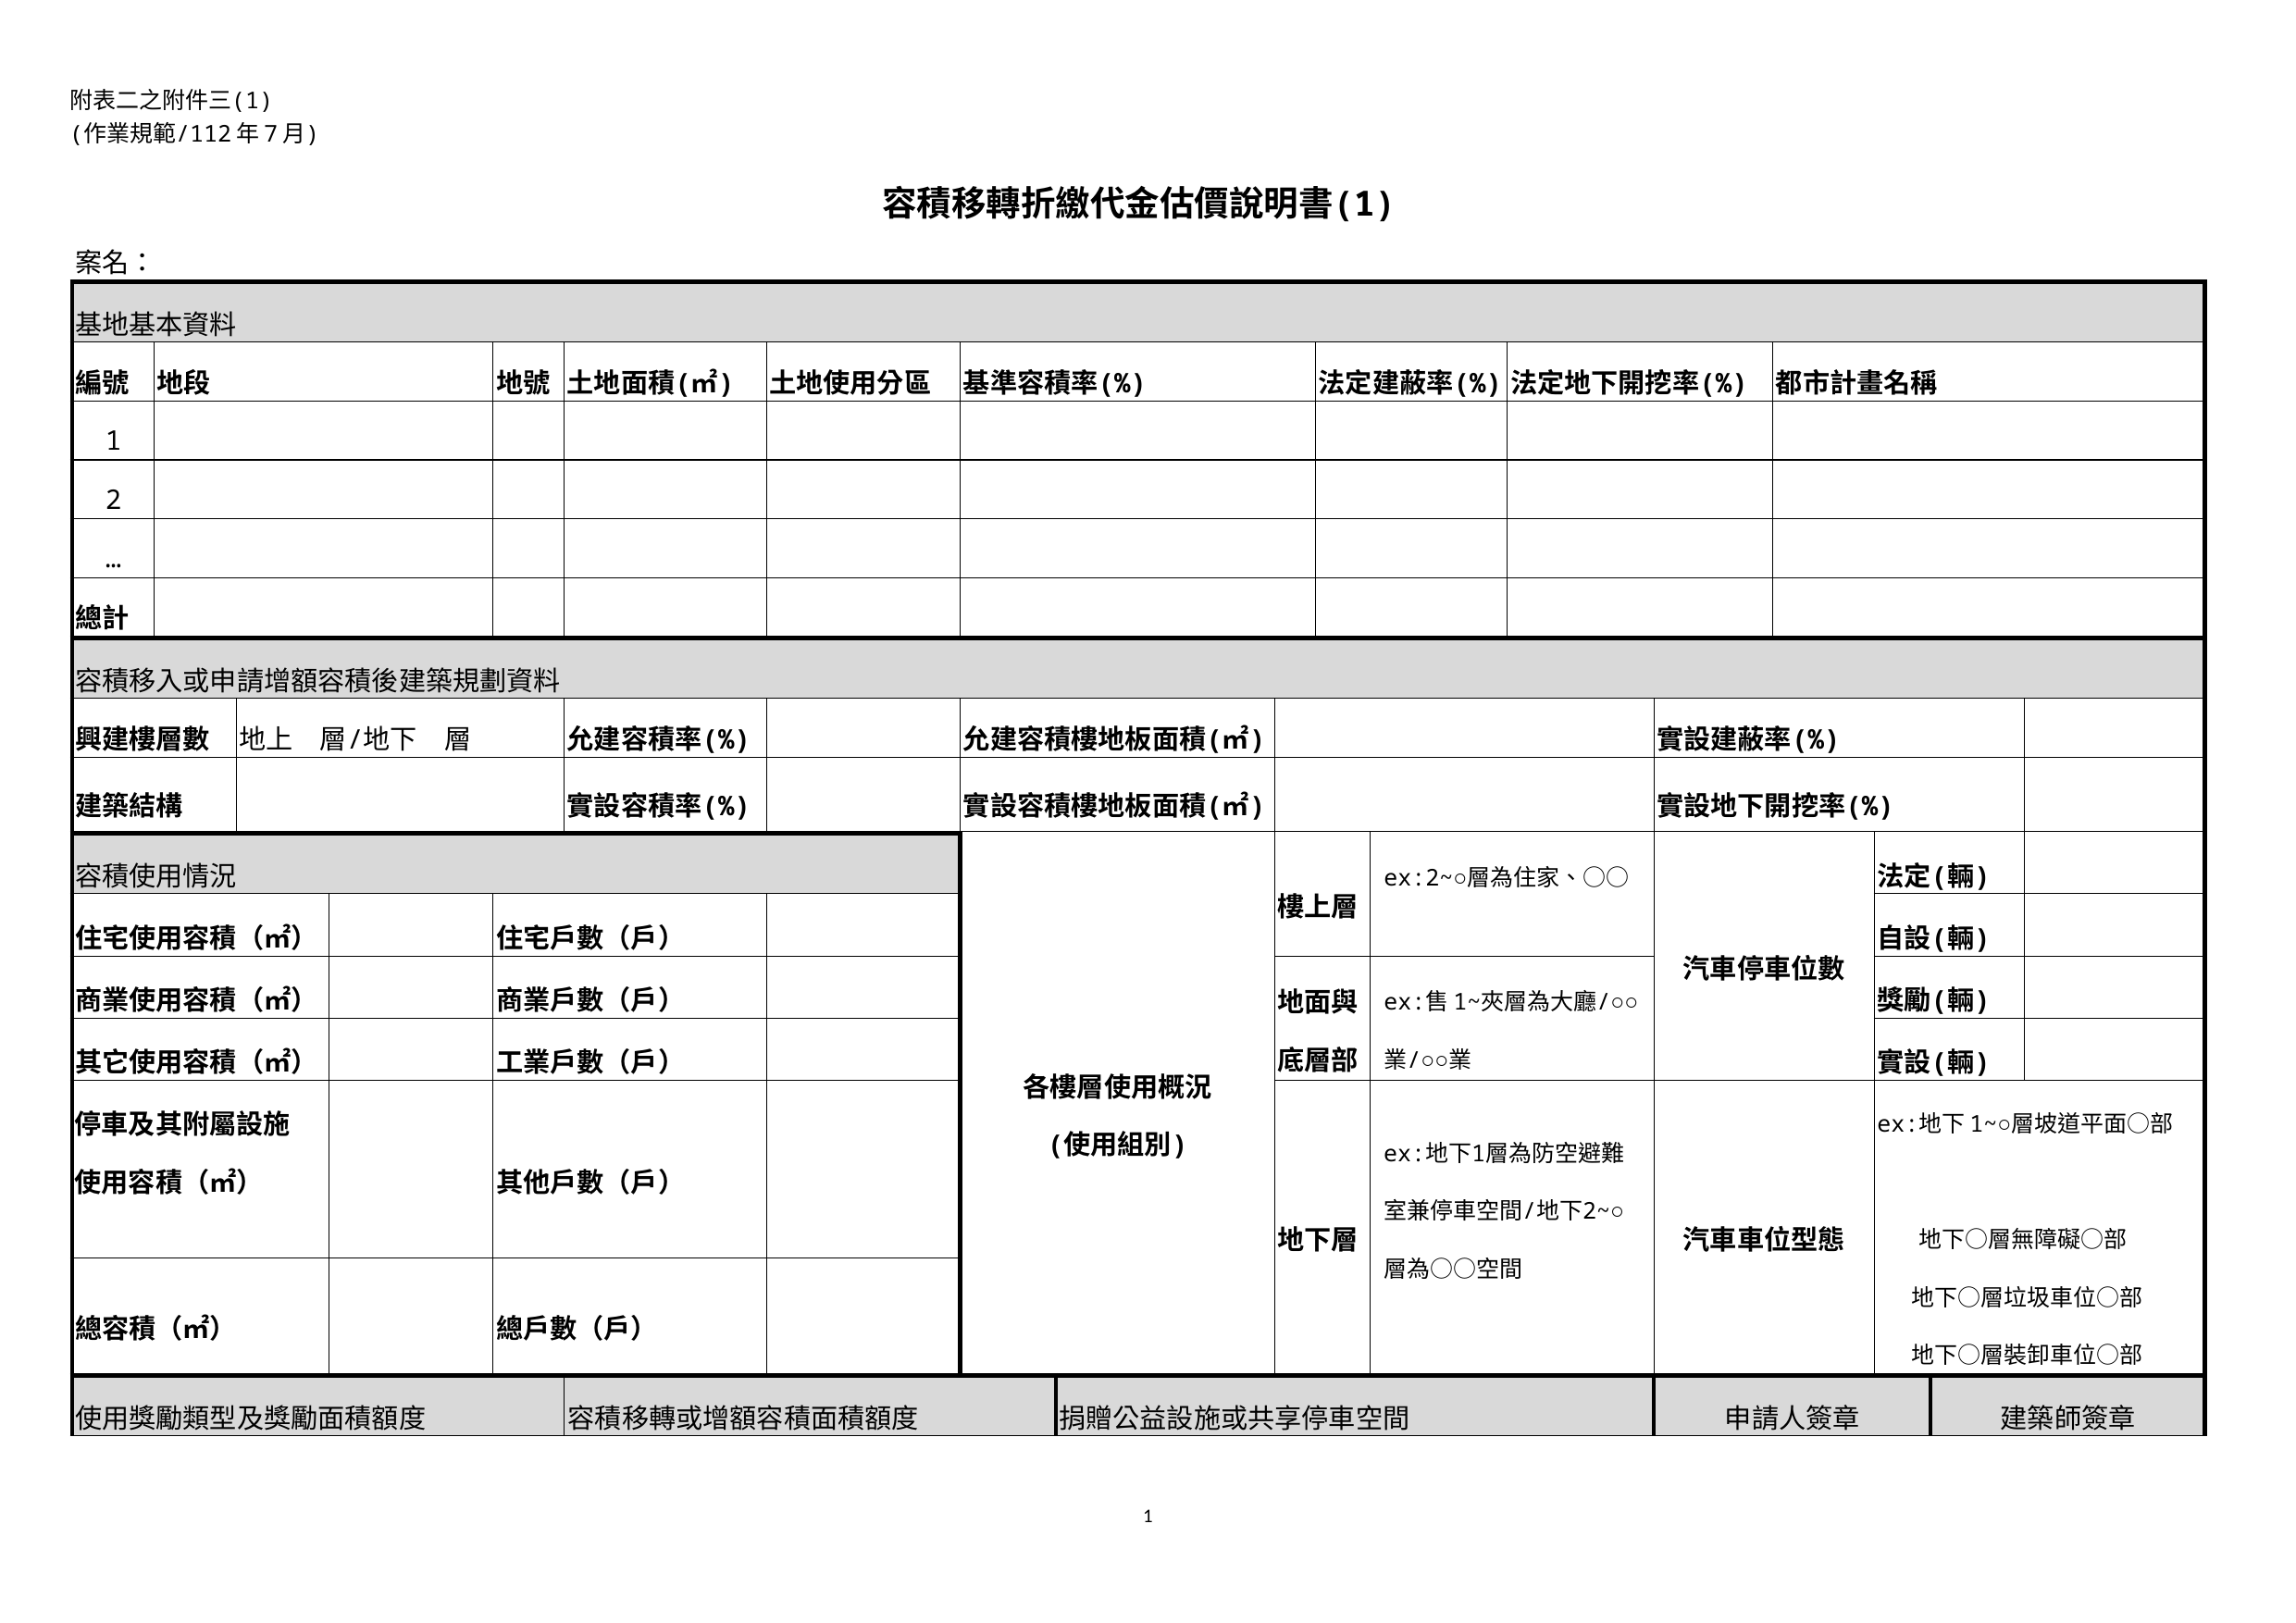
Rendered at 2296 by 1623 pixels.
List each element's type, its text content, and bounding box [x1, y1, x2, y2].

table_cell 允建容積率(%) [565, 699, 766, 757]
table_cell 地面與底層部 [1275, 957, 1370, 1080]
table_cell 總戶數（戶） [493, 1258, 766, 1373]
table_cell [565, 402, 766, 459]
table_cell 基地基本資料 [74, 284, 2203, 341]
table_cell 住宅戶數（戶） [493, 894, 766, 955]
table_cell 實設容積樓地板面積(㎡) [961, 758, 1274, 831]
table_cell [2025, 894, 2203, 955]
table_cell [565, 578, 766, 636]
table_cell [74, 1081, 329, 1258]
table_cell 建築師簽章 [1932, 1378, 2203, 1435]
table_cell [1316, 519, 1507, 576]
table_cell [1371, 1081, 1654, 1373]
table_cell [2025, 699, 2203, 757]
table_cell ex:售1~夾層為大廳/○○業/○○業 [1371, 957, 1654, 1080]
table_cell 住宅使用容積（㎡） [74, 894, 329, 955]
table_cell 基準容積率(%) [961, 342, 1315, 401]
table_cell 實設(輛) [1875, 1019, 2024, 1080]
table_cell [961, 461, 1315, 518]
table_header ex:2~○層為住家、○○ [1373, 837, 1651, 895]
table_cell 汽車車位型態 [1655, 1081, 1874, 1373]
table_cell [1508, 578, 1772, 636]
table_cell [155, 519, 492, 576]
table_cell 獎勵(輛) [1875, 957, 2024, 1017]
table_cell [1316, 461, 1507, 518]
table_cell 容積移入或申請增額容積後建築規劃資料 [74, 640, 2203, 698]
table_cell 其他戶數（戶） [493, 1081, 766, 1258]
table_cell [493, 402, 564, 459]
table_cell [767, 1019, 958, 1080]
table_cell [329, 1081, 492, 1258]
table_cell [493, 461, 564, 518]
table_cell [1773, 402, 2203, 459]
table_cell [329, 1258, 492, 1373]
table_cell [1275, 758, 1654, 831]
table_cell 法定建蔽率(%) [1316, 342, 1507, 401]
table_cell 各樓層使用概況 (使用組別) [962, 832, 1274, 1373]
table_cell [1275, 699, 1654, 757]
table_cell [2025, 1019, 2203, 1080]
table_cell [237, 758, 564, 831]
table_cell 1 [74, 402, 154, 459]
table_cell [767, 578, 960, 636]
table_cell 總計 [74, 578, 154, 636]
table_cell [1316, 578, 1507, 636]
table_cell [380, 222, 2205, 279]
table_cell [1508, 402, 1772, 459]
table_cell 其它使用容積（㎡） [74, 1019, 329, 1080]
table_cell 法定(輛) [1875, 832, 2024, 893]
table_cell 工業戶數（戶） [493, 1019, 766, 1080]
table_cell 允建容積樓地板面積(㎡) [961, 699, 1274, 757]
table_cell ex:地下1~○層坡道平面○部 地下○層無障礙○部 地下○層垃圾車位○部 地下○層裝卸車位○部 [1875, 1081, 2203, 1373]
table_cell … [74, 519, 154, 576]
table_header 容積移轉或增額容積面積額度 [567, 1378, 947, 1435]
table_cell 申請人簽章 [1656, 1378, 1929, 1435]
table_cell 使用獎勵類型及獎勵面積額度 [74, 1378, 564, 1435]
table_cell 實設建蔽率(%) [1655, 699, 2024, 757]
table_cell [329, 1019, 492, 1080]
table_cell 實設地下開挖率(%) [1655, 758, 2024, 831]
table_cell [961, 578, 1315, 636]
table_cell 土地面積(㎡) [565, 342, 766, 401]
table_header ex:地下1層為防空避難室兼停車空間/地下2~○層為○○空間 [1373, 1113, 1644, 1286]
table_cell [767, 957, 958, 1017]
table_cell [493, 578, 564, 636]
table_cell 土地使用分區 [767, 342, 960, 401]
table_header 容積移轉折繳代金估價說明書(1) [72, 161, 2205, 222]
table_cell 樓上層 [1275, 832, 1370, 955]
table_cell [1508, 461, 1772, 518]
table_cell [961, 402, 1315, 459]
table_cell 汽車停車位數 [1655, 832, 1874, 1080]
table_cell [565, 461, 766, 518]
table_cell [1316, 402, 1507, 459]
table_cell 建築結構 [74, 758, 236, 831]
table_cell [329, 957, 492, 1017]
table_cell [1371, 832, 1654, 955]
table_cell [767, 402, 960, 459]
table_cell [767, 461, 960, 518]
table_cell [947, 1378, 1054, 1435]
table_cell [1773, 578, 2203, 636]
table_cell [1773, 519, 2203, 576]
table_cell 自設(輛) [1875, 894, 2024, 955]
table_cell [565, 519, 766, 576]
table_cell 地上 層/地下 層 [237, 699, 564, 757]
table_cell 實設容積率(%) [565, 758, 766, 831]
table_cell [767, 519, 960, 576]
table_cell 編號 [74, 342, 154, 401]
table_cell 地號 [493, 342, 564, 401]
table_cell [767, 1081, 958, 1258]
table_cell [329, 894, 492, 955]
table_cell [2025, 957, 2203, 1017]
table_cell [1773, 461, 2203, 518]
table_cell 總容積（㎡） [74, 1258, 329, 1373]
table_header 停車及其附屬設施使用容積（㎡） [75, 1084, 327, 1199]
table_cell 興建樓層數 [74, 699, 236, 757]
table_cell [767, 894, 958, 955]
table_cell 地段 [155, 342, 492, 401]
table_cell [767, 1258, 958, 1373]
table_cell [767, 758, 960, 831]
table_cell [2025, 758, 2203, 831]
table_cell 地下層 [1275, 1081, 1370, 1373]
table_cell [1508, 519, 1772, 576]
table_cell 商業使用容積（㎡） [74, 957, 329, 1017]
table_cell 案名： [72, 222, 380, 279]
table_cell 法定地下開挖率(%) [1508, 342, 1772, 401]
table_cell [961, 519, 1315, 576]
table_cell [2025, 832, 2203, 893]
table_cell [493, 519, 564, 576]
table_cell 容積使用情況 [74, 836, 958, 893]
table_cell [767, 699, 960, 757]
table_cell [155, 578, 492, 636]
table_cell 商業戶數（戶） [493, 957, 766, 1017]
table_cell [155, 461, 492, 518]
table_cell 2 [74, 461, 154, 518]
table_cell [155, 402, 492, 459]
table_cell 都市計畫名稱 [1773, 342, 2203, 401]
table_cell 捐贈公益設施或共享停車空間 [1058, 1378, 1652, 1435]
